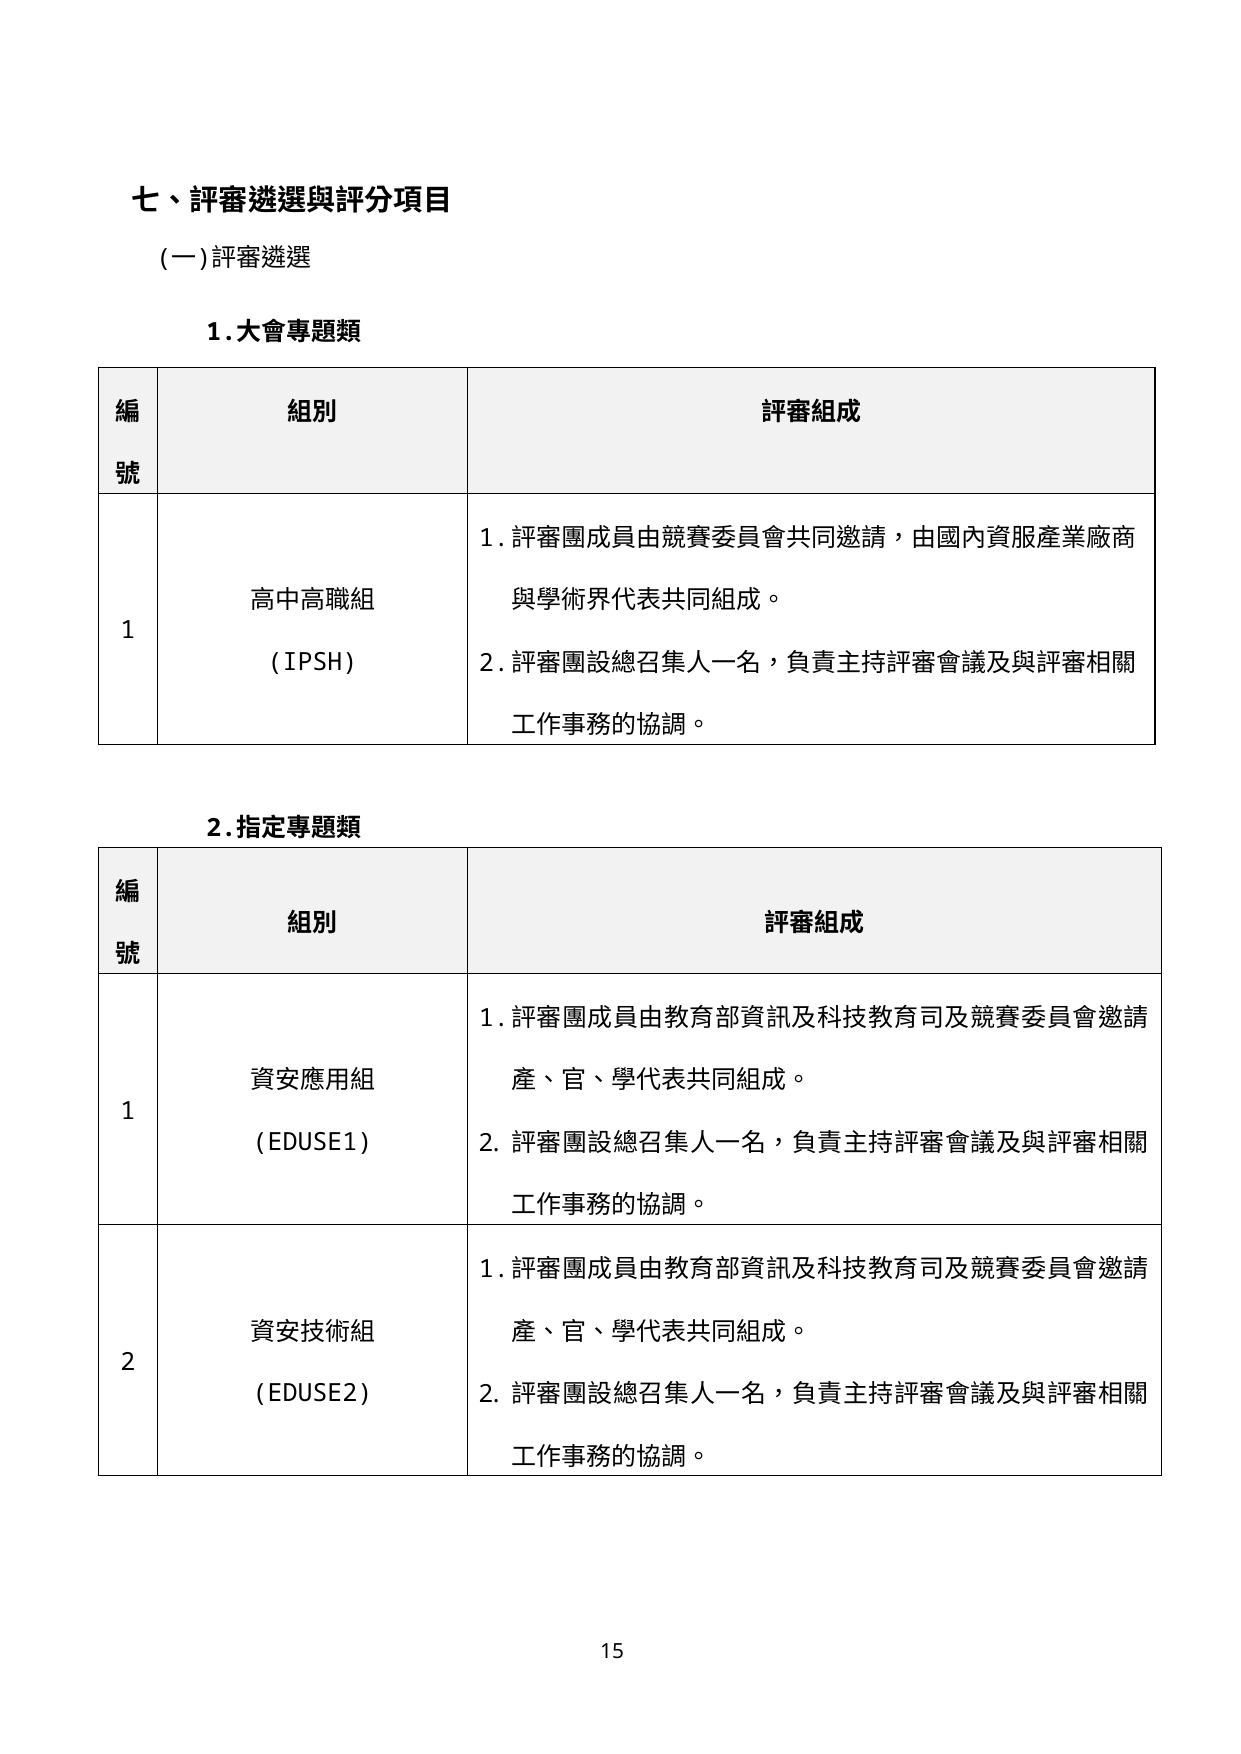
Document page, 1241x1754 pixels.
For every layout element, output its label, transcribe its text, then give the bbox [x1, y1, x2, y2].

table_header 評審組成 [468, 848, 1161, 973]
text (一)評審遴選 [156, 238, 1122, 274]
table_cell 評審團成員由教育部資訊及科技教育司及競賽委員會邀請產、官、學代表共同組成。 評審團設總召集人一名，負責主持評審會議及與評審相關工作事務的協調。 [468, 1225, 1161, 1475]
table_cell 資安技術組 (EDUSE2) [158, 1225, 467, 1475]
text 七、評審遴選與評分項目 [131, 177, 1122, 219]
table_header 組別 [158, 848, 467, 973]
text 2.指定專題類 [206, 784, 1122, 847]
table_cell 資安應用組 (EDUSE1) [158, 974, 467, 1224]
table_cell 1 [99, 974, 157, 1224]
table_header 編號 [99, 848, 157, 973]
table_cell 1 [99, 494, 157, 744]
table_header 編號 [99, 368, 157, 493]
table_cell 高中高職組 (IPSH) [158, 494, 467, 744]
table_cell 評審團成員由教育部資訊及科技教育司及競賽委員會邀請產、官、學代表共同組成。 評審團設總召集人一名，負責主持評審會議及與評審相關工作事務的協調。 [468, 974, 1161, 1224]
table_header 評審組成 [468, 368, 1154, 493]
table_header 組別 [158, 368, 467, 493]
table_cell 1. 評審團成員由競賽委員會共同邀請，由國內資服產業廠商與學術界代表共同組成。 2. 評審團設總召集人一名，負責主持評審會議及與評審相關工作事務的協調。 [468, 494, 1154, 744]
text 1.大會專題類 [206, 312, 1122, 348]
table_cell 2 [99, 1225, 157, 1475]
